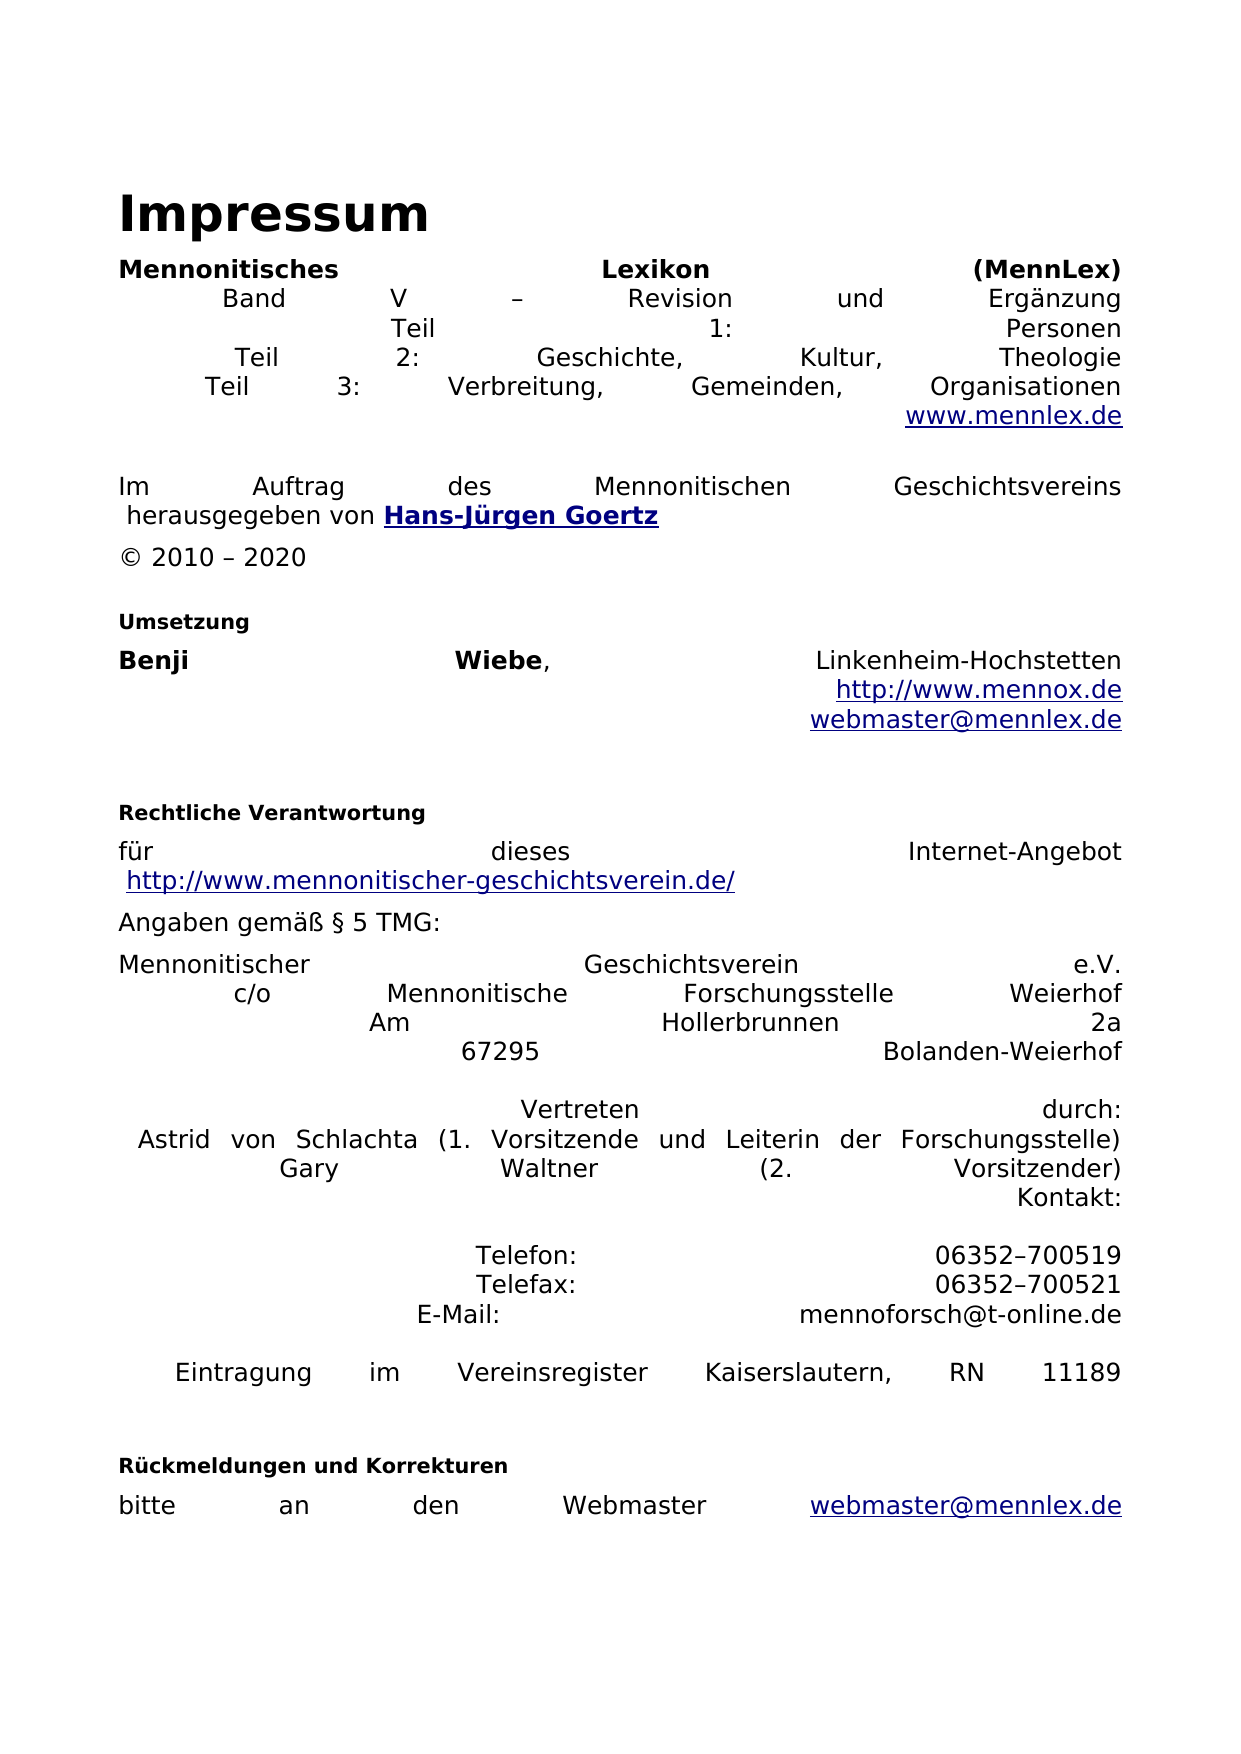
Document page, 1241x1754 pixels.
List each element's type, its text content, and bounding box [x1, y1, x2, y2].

text ﻿ [118, 118, 1122, 147]
text für dieses Internet-Angebot http://www.mennonitischer-geschichtsverein.de/ [118, 837, 1122, 896]
subtitle Impressum [118, 185, 1122, 243]
subtitle Rückmeldungen und Korrekturen [118, 1454, 1122, 1478]
text Mennonitischer Geschichtsverein e.V. c/o Mennonitische Forschungsstelle Weierhof Am Hollerbrunnen 2a 67295 Bolanden-Weierhof Vertreten durch: Astrid von Schlachta (1. Vorsitzende und Leiterin der Forschungsstelle) Gary Waltner (2. Vorsitzender) Kontakt: Telefon: 06352–700519 Telefax: 06352–700521 E-Mail: mennoforsch@t-online.de Eintragung im Vereinsregister Kaiserslautern, RN 11189 [118, 950, 1122, 1417]
text Im Auftrag des Mennonitischen Geschichtsvereins herausgegeben von Hans-Jürgen Goertz [118, 472, 1122, 531]
text © 2010 – 2020 [118, 543, 1122, 572]
text Benji Wiebe, Linkenheim-Hochstetten http://www.mennox.de webmaster@mennlex.de [118, 646, 1122, 763]
text Angaben gemäß § 5 TMG: [118, 908, 1122, 937]
subtitle Umsetzung [118, 610, 1122, 634]
text Mennonitisches Lexikon (MennLex) Band V – Revision und Ergänzung Teil 1: Personen Teil 2: Geschichte, Kultur, Theologie Teil 3: Verbreitung, Gemeinden, Organisationen www.mennlex.de [118, 256, 1122, 460]
text bitte an den Webmaster webmaster@mennlex.de [118, 1491, 1122, 1549]
subtitle Rechtliche Verantwortung [118, 801, 1122, 825]
